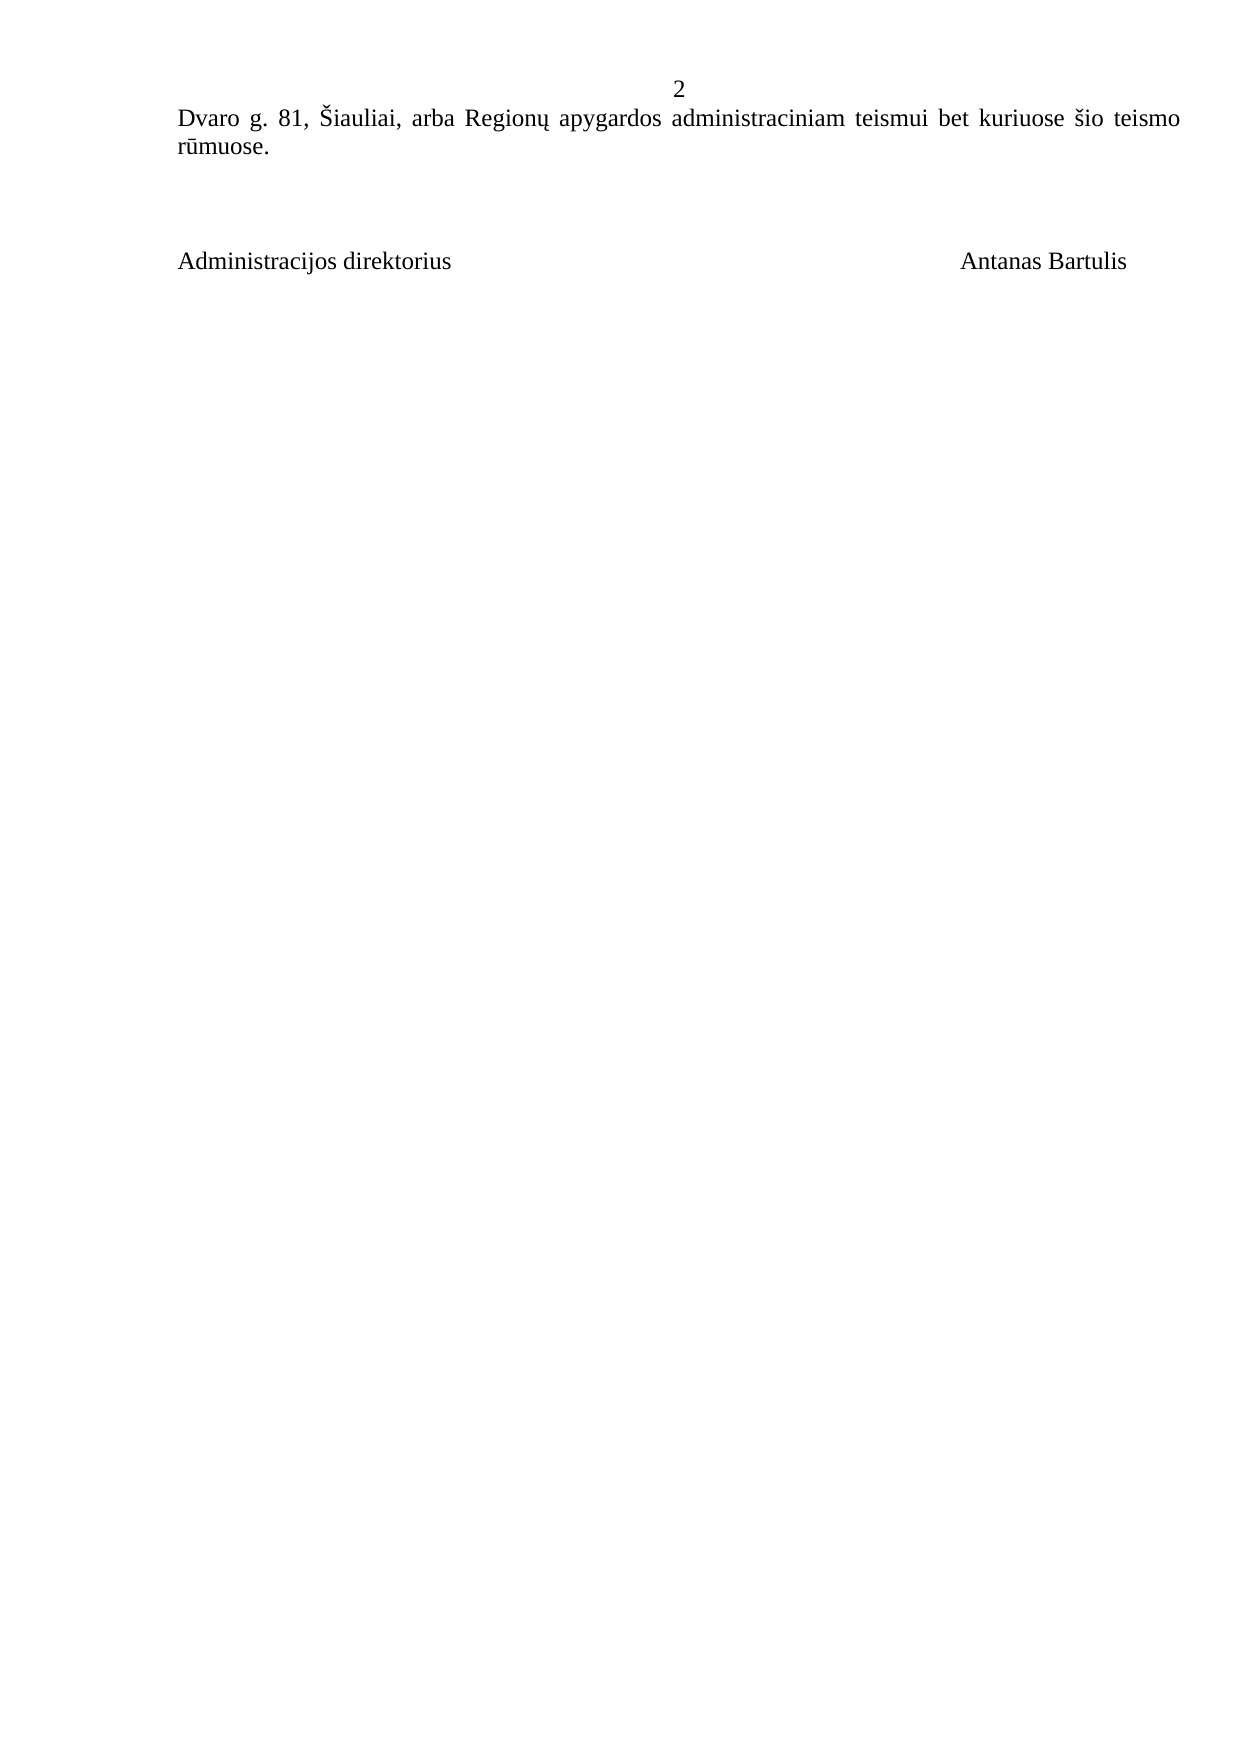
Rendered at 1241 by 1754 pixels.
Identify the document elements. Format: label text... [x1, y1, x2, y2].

text Dvaro g. 81, Šiauliai, arba Regionų apygardos administraciniam teismui bet kuriuose šio teismo rūmuose. [177, 103, 1181, 160]
text Administracijos direktorius Antanas Bartulis [177, 246, 1181, 275]
